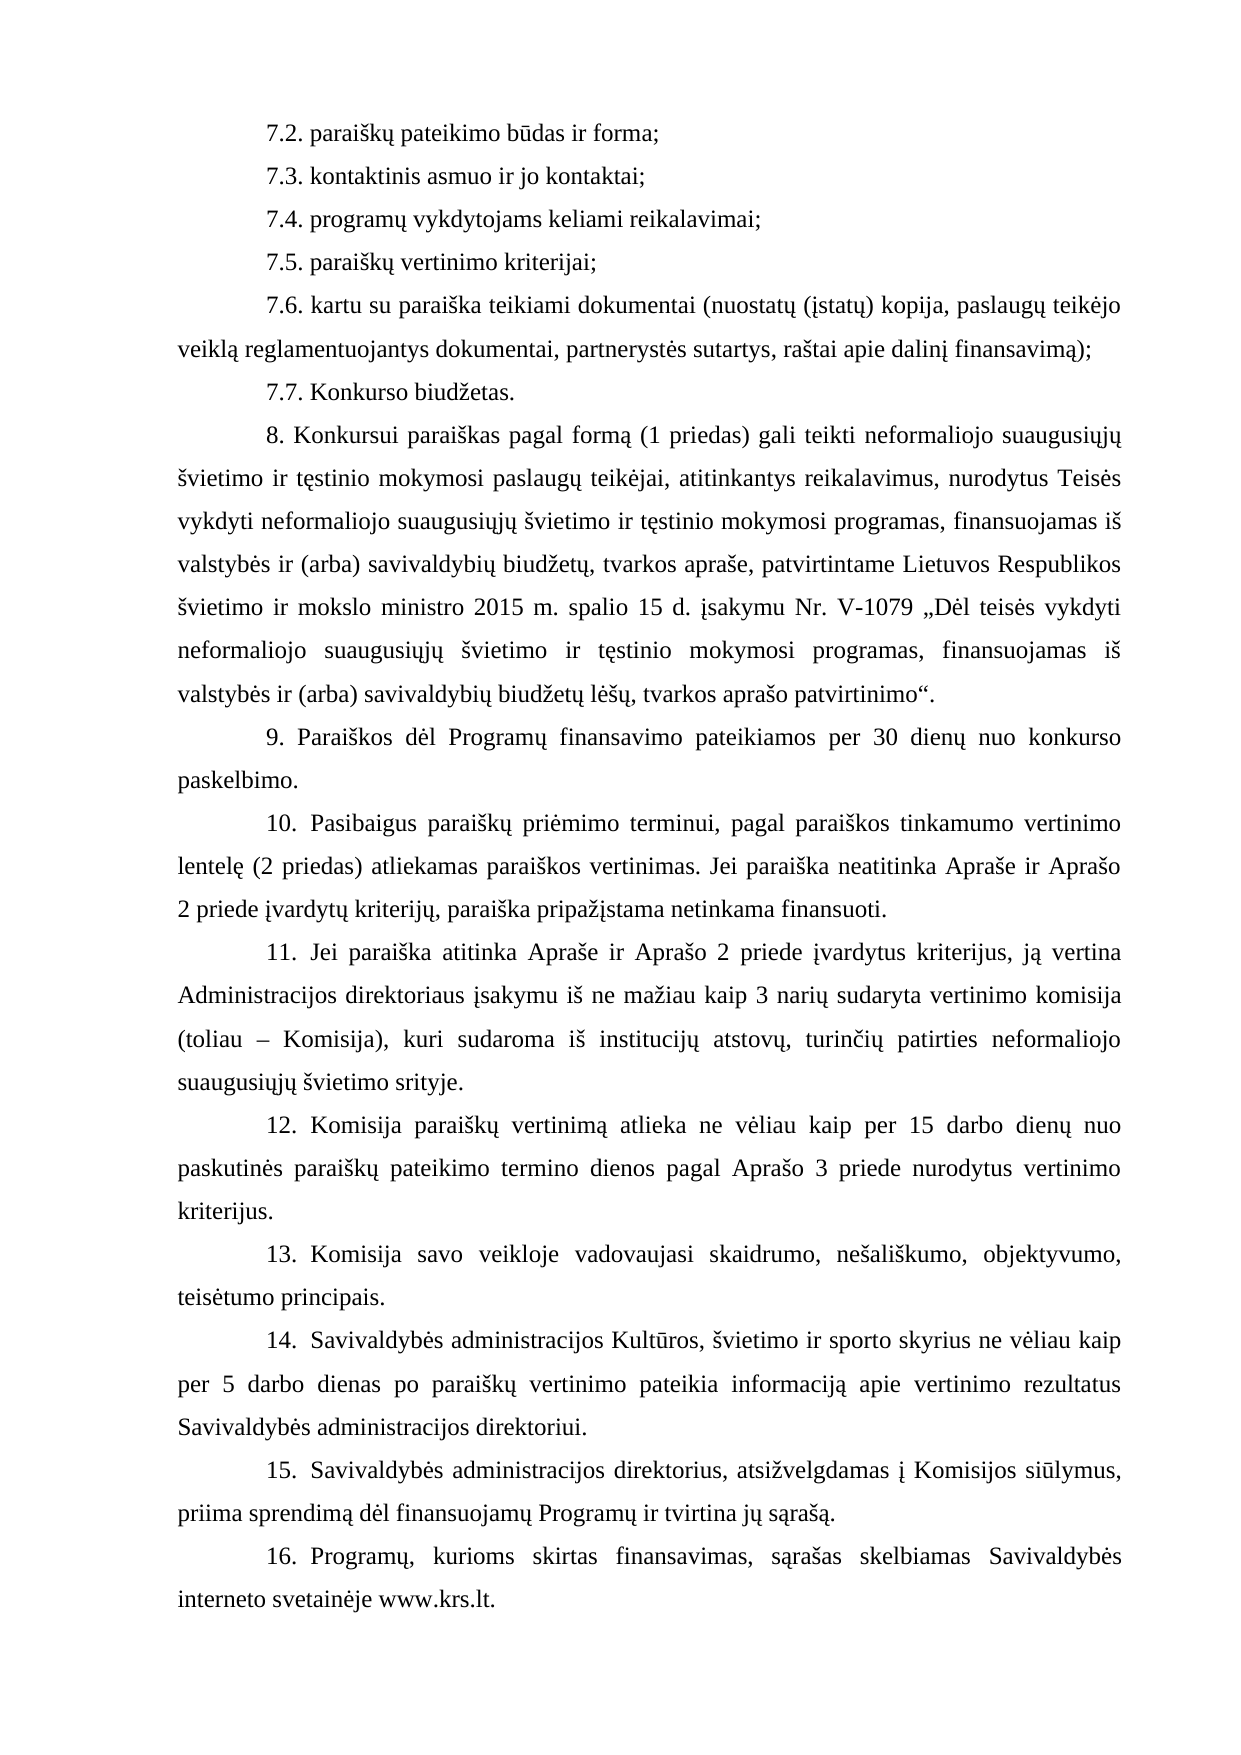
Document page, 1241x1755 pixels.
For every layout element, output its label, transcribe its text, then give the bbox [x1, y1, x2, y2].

text 8. Konkursui paraiškas pagal formą (1 priedas) gali teikti neformaliojo suaugusiųjų švietimo ir tęstinio mokymosi paslaugų teikėjai, atitinkantys reikalavimus, nurodytus Teisės vykdyti neformaliojo suaugusiųjų švietimo ir tęstinio mokymosi programas, finansuojamas iš valstybės ir (arba) savivaldybių biudžetų, tvarkos apraše, patvirtintame Lietuvos Respublikos švietimo ir mokslo ministro 2015 m. spalio 15 d. įsakymu Nr. V-1079 „Dėl teisės vykdyti neformaliojo suaugusiųjų švietimo ir tęstinio mokymosi programas, finansuojamas iš valstybės ir (arba) savivaldybių biudžetų lėšų, tvarkos aprašo patvirtinimo“. [177, 420, 1122, 707]
text 14. Savivaldybės administracijos Kultūros, švietimo ir sporto skyrius ne vėliau kaip per 5 darbo dienas po paraiškų vertinimo pateikia informaciją apie vertinimo rezultatus Savivaldybės administracijos direktoriui. [177, 1326, 1122, 1441]
text 7.7. Konkurso biudžetas. [177, 377, 1122, 406]
text 11. Jei paraiška atitinka Apraše ir Aprašo 2 priede įvardytus kriterijus, ją vertina Administracijos direktoriaus įsakymu iš ne mažiau kaip 3 narių sudaryta vertinimo komisija (toliau – Komisija), kuri sudaroma iš institucijų atstovų, turinčių patirties neformaliojo suaugusiųjų švietimo srityje. [177, 937, 1122, 1096]
text 13. Komisija savo veikloje vadovaujasi skaidrumo, nešališkumo, objektyvumo, teisėtumo principais. [177, 1239, 1122, 1311]
text 7.2. paraiškų pateikimo būdas ir forma; [177, 118, 1122, 147]
text 16. Programų, kurioms skirtas finansavimas, sąrašas skelbiamas Savivaldybės interneto svetainėje www.krs.lt. [177, 1541, 1122, 1613]
text 7.4. programų vykdytojams keliami reikalavimai; [177, 204, 1122, 233]
text 7.3. kontaktinis asmuo ir jo kontaktai; [177, 161, 1122, 190]
text 15. Savivaldybės administracijos direktorius, atsižvelgdamas į Komisijos siūlymus, priima sprendimą dėl finansuojamų Programų ir tvirtina jų sąrašą. [177, 1455, 1122, 1527]
text 9. Paraiškos dėl Programų finansavimo pateikiamos per 30 dienų nuo konkurso paskelbimo. [177, 722, 1122, 794]
text 12. Komisija paraiškų vertinimą atlieka ne vėliau kaip per 15 darbo dienų nuo paskutinės paraiškų pateikimo termino dienos pagal Aprašo 3 priede nurodytus vertinimo kriterijus. [177, 1110, 1122, 1225]
text 7.5. paraiškų vertinimo kriterijai; [177, 247, 1122, 276]
text 10. Pasibaigus paraiškų priėmimo terminui, pagal paraiškos tinkamumo vertinimo lentelę (2 priedas) atliekamas paraiškos vertinimas. Jei paraiška neatitinka Apraše ir Aprašo 2 priede įvardytų kriterijų, paraiška pripažįstama netinkama finansuoti. [177, 808, 1122, 923]
text 7.6. kartu su paraiška teikiami dokumentai (nuostatų (įstatų) kopija, paslaugų teikėjo veiklą reglamentuojantys dokumentai, partnerystės sutartys, raštai apie dalinį finansavimą); [177, 291, 1122, 362]
